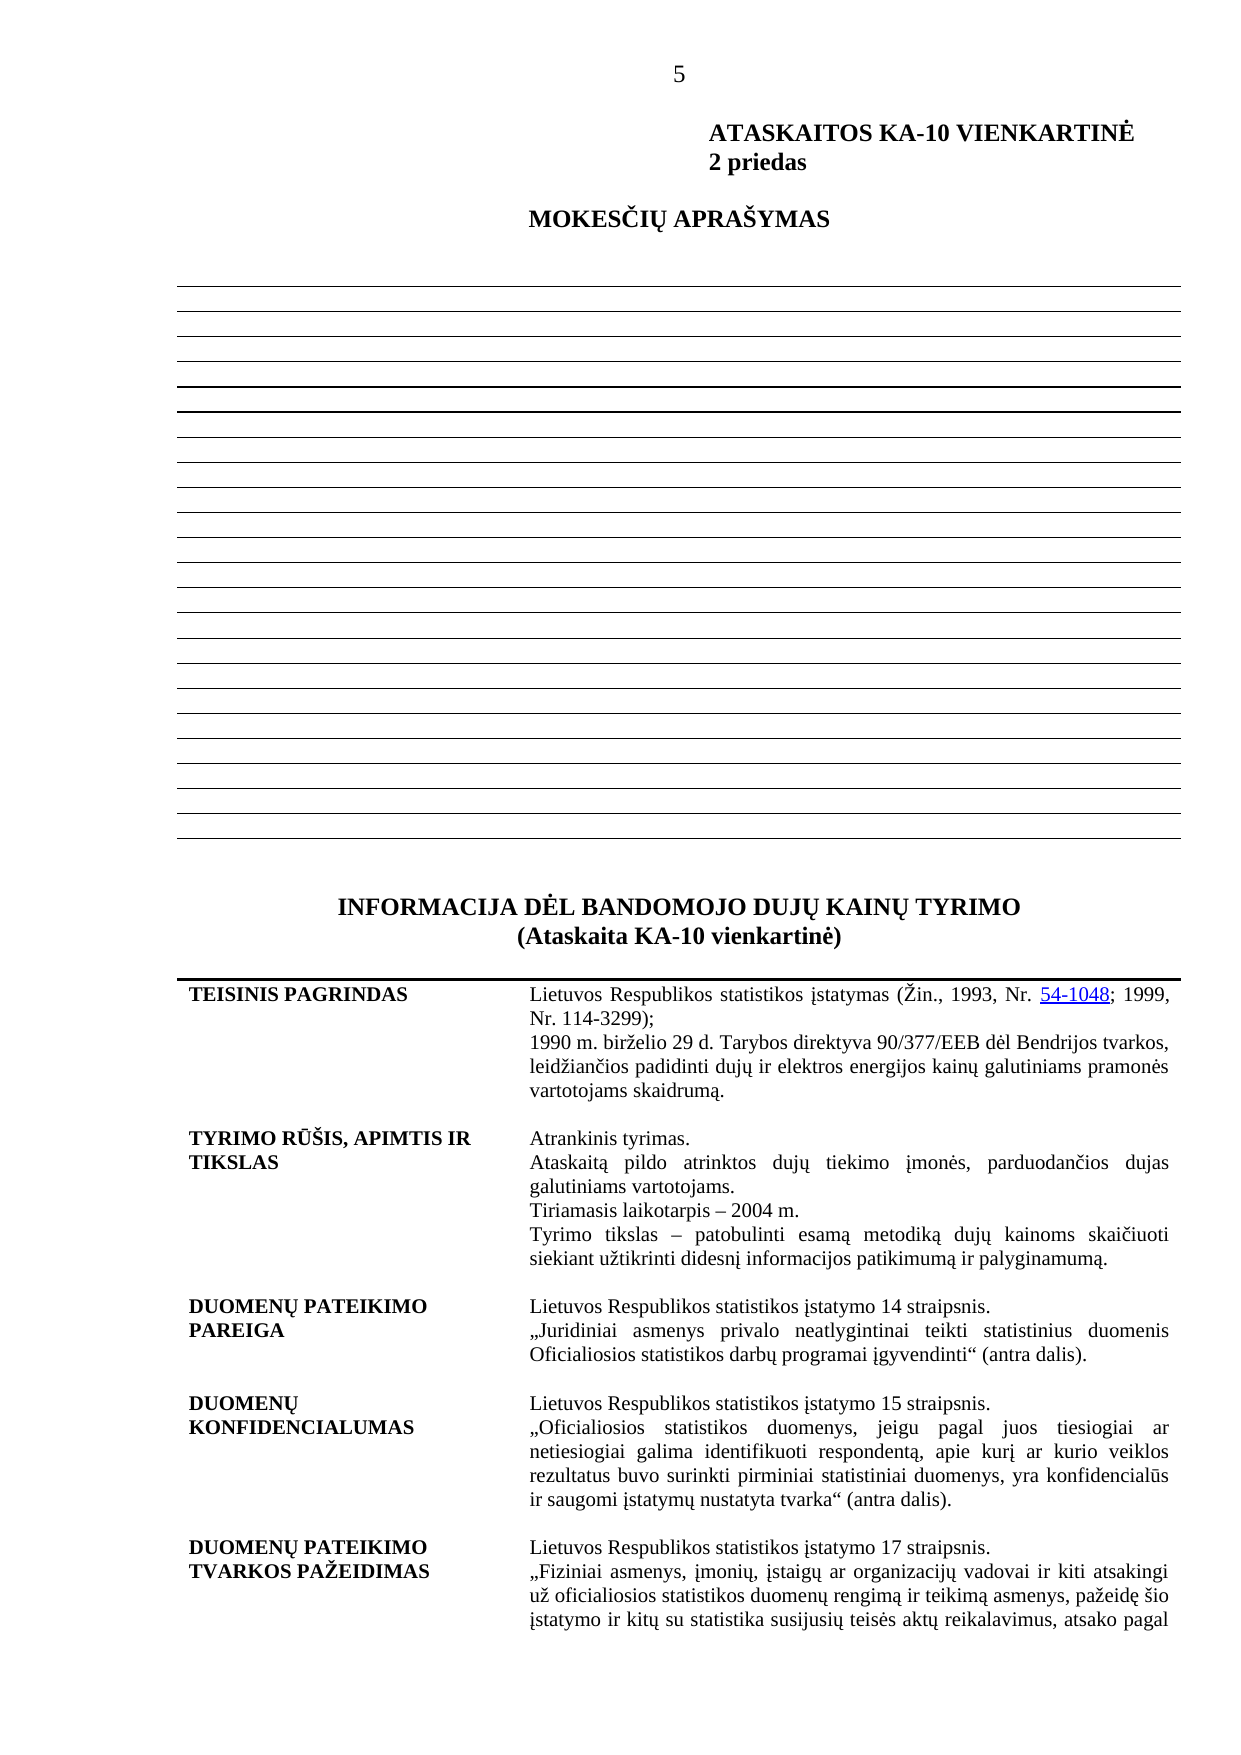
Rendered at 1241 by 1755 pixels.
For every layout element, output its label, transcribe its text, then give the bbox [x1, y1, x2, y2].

table_cell [177, 488, 1181, 512]
table_cell [177, 413, 1181, 437]
table_cell [177, 664, 1181, 688]
table_header Lietuvos Respublikos statistikos įstatymas (Žin., 1993, Nr. 54-1048; 1999, Nr. 114-3299); [518, 981, 1181, 1029]
table_cell [518, 1102, 1181, 1126]
table_cell [177, 287, 1181, 311]
table_cell [177, 1511, 518, 1535]
table_cell DUOMENŲ PATEIKIMO TVARKOS PAŽEIDIMAS [177, 1535, 518, 1631]
table_cell [177, 764, 1181, 788]
table_cell Ataskaitą pildo atrinktos dujų tiekimo įmonės, parduodančios dujas galutiniams vartotojams. [518, 1150, 1181, 1198]
table_cell [177, 588, 1181, 612]
table_cell [518, 1270, 1181, 1294]
table_cell [177, 388, 1181, 411]
table_cell [177, 1366, 518, 1391]
table_header [177, 262, 1181, 286]
table_cell [177, 739, 1181, 763]
table_cell Lietuvos Respublikos statistikos įstatymo 15 straipsnis. „Oficialiosios statistikos duomenys, jeigu pagal juos tiesiogiai ar netiesiogiai galima identifikuoti respondentą, apie kurį ar kurio veiklos rezultatus buvo surinkti pirminiai statistiniai duomenys, yra konfidencialūs ir saugomi įstatymų nustatyta tvarka“ (antra dalis). [518, 1391, 1181, 1511]
table_cell Lietuvos Respublikos statistikos įstatymo 14 straipsnis. „Juridiniai asmenys privalo neatlygintinai teikti statistinius duomenis Oficialiosios statistikos darbų programai įgyvendinti“ (antra dalis). [518, 1294, 1181, 1366]
table_cell Atrankinis tyrimas. [518, 1126, 1181, 1150]
table_cell [177, 362, 1181, 386]
table_cell [177, 1222, 518, 1270]
table_cell [177, 513, 1181, 537]
table_cell [177, 639, 1181, 662]
table_cell [177, 814, 1181, 838]
table_cell TYRIMO RŪŠIS, APIMTIS IR [177, 1126, 518, 1150]
table_cell [177, 1270, 518, 1294]
table_cell [518, 1366, 1181, 1391]
text INFORMACIJA DĖL BANDOMOJO DUJŲ KAINŲ TYRIMO [177, 892, 1181, 921]
table_cell Tyrimo tikslas – patobulinti esamą metodiką dujų kainoms skaičiuoti siekiant užtikrinti didesnį informacijos patikimumą ir palyginamumą. [518, 1222, 1181, 1270]
table_cell [177, 563, 1181, 587]
table_cell [177, 1102, 518, 1126]
table_cell [177, 1198, 518, 1222]
table_cell [518, 1511, 1181, 1535]
table_cell [177, 789, 1181, 813]
table_cell DUOMENŲ PATEIKIMO PAREIGA [177, 1294, 518, 1366]
text (Ataskaita ka-10 vienkartinė) [177, 921, 1181, 949]
table_cell [177, 438, 1181, 462]
table_cell [177, 538, 1181, 562]
table_cell [177, 1030, 518, 1102]
text ATASKAITOS KA-10 VIENKARTINĖ [177, 118, 1181, 147]
text MOKESČIŲ APRAŠYMAS [177, 204, 1181, 233]
table_header TEISINIS PAGRINDAS [177, 981, 518, 1029]
table_cell [177, 312, 1181, 336]
table_cell 1990 m. birželio 29 d. Tarybos direktyva 90/377/EEB dėl Bendrijos tvarkos, leidžiančios padidinti dujų ir elektros energijos kainų galutiniams pramonės vartotojams skaidrumą. [518, 1030, 1181, 1102]
table_cell [177, 714, 1181, 738]
table_cell Tiriamasis laikotarpis – 2004 m. [518, 1198, 1181, 1222]
table_cell [177, 463, 1181, 487]
table_cell TIKSLAS [177, 1150, 518, 1198]
table_cell [177, 689, 1181, 713]
table_cell [177, 337, 1181, 361]
table_cell Lietuvos Respublikos statistikos įstatymo 17 straipsnis. „Fiziniai asmenys, įmonių, įstaigų ar organizacijų vadovai ir kiti atsakingi už oficialiosios statistikos duomenų rengimą ir teikimą asmenys, pažeidę šio įstatymo ir kitų su statistika susijusių teisės aktų reikalavimus, atsako pagal [518, 1535, 1181, 1631]
table_cell [177, 839, 1181, 863]
table_cell DUOMENŲ KONFIDENCIALUMAS [177, 1391, 518, 1511]
text 2 priedas [177, 147, 1181, 176]
table_cell [177, 613, 1181, 637]
